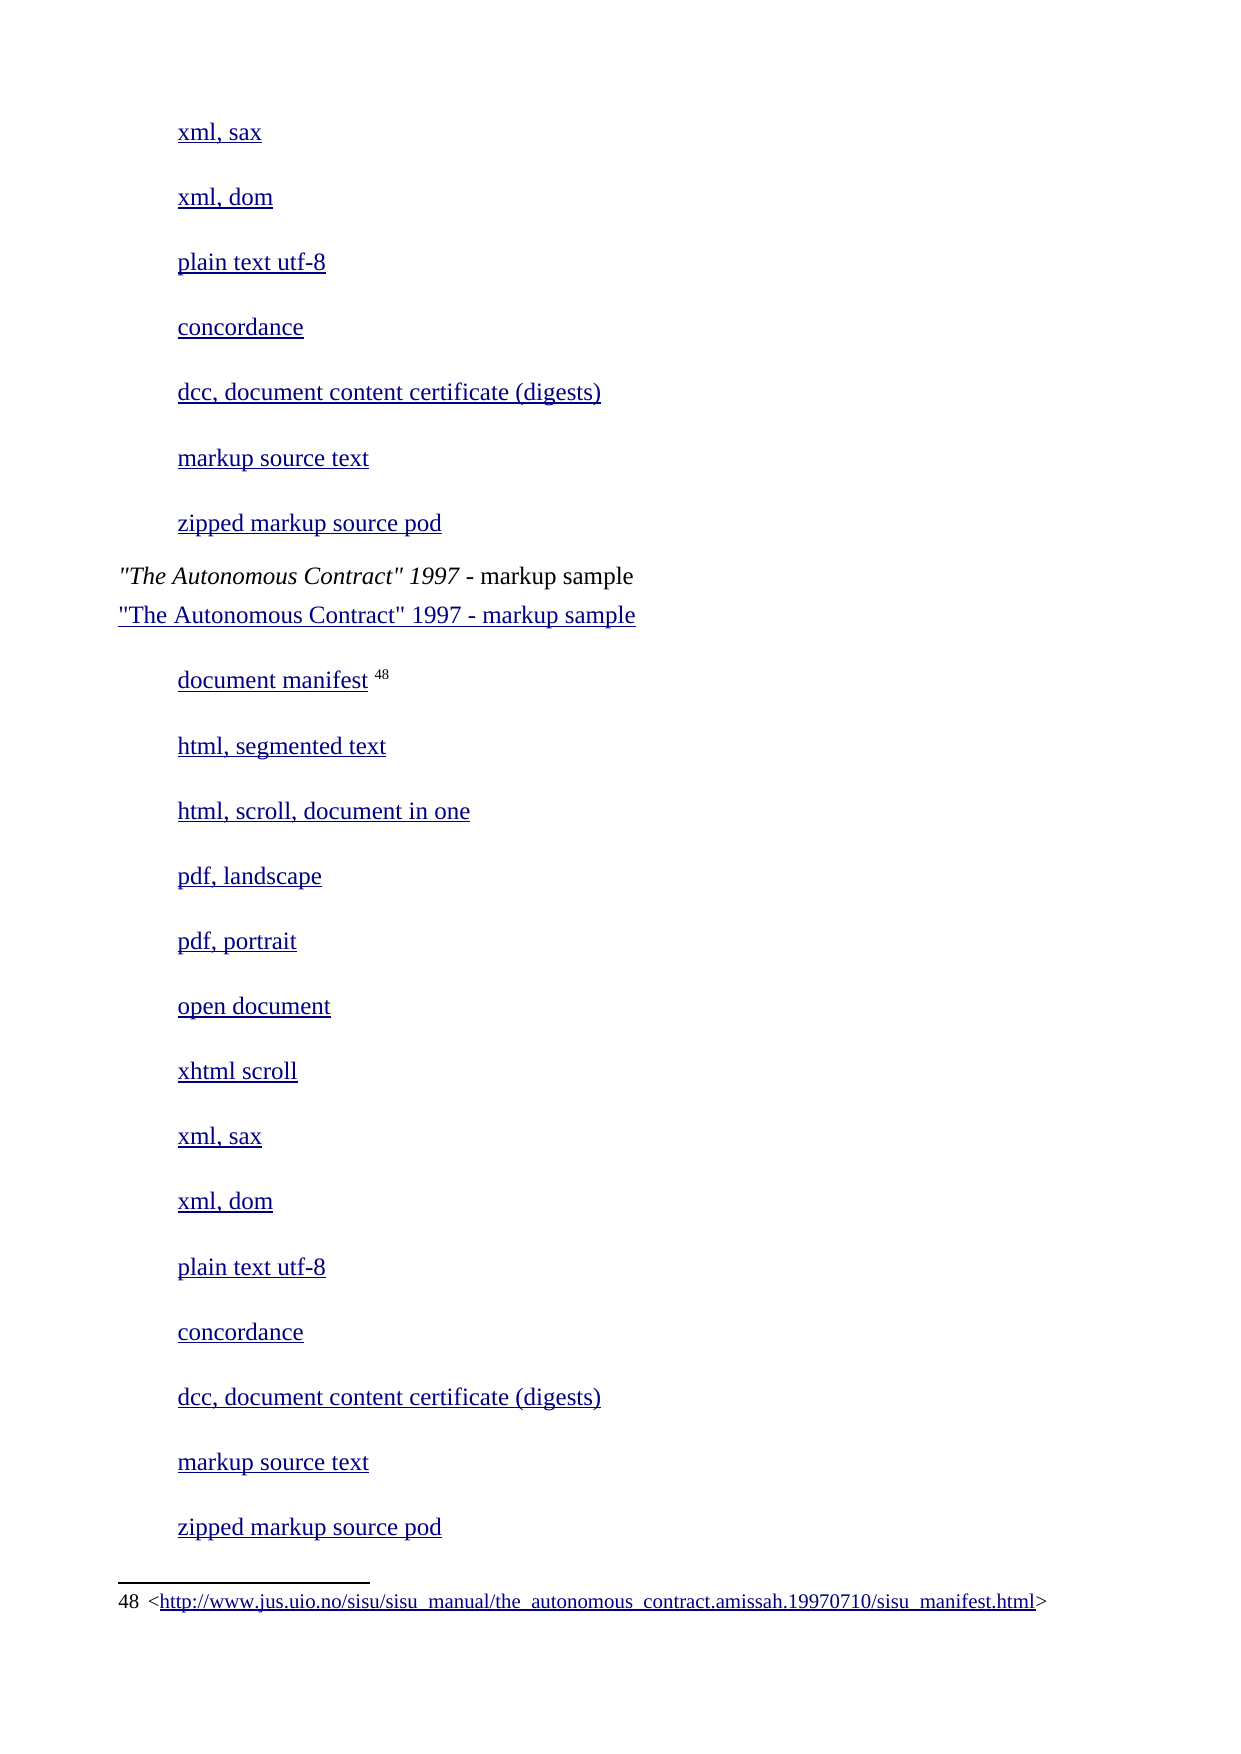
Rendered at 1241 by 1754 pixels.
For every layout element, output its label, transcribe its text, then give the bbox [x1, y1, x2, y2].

text xhtml scroll [177, 1057, 1122, 1085]
text xml, dom [177, 183, 1122, 211]
text open document [177, 992, 1122, 1020]
subtitle "The Autonomous Contract" 1997 - markup sample [118, 562, 1122, 590]
text dcc, document content certificate (digests) [177, 378, 1122, 406]
text xml, dom [177, 1187, 1122, 1215]
text document manifest [177, 667, 1122, 694]
text pdf, landscape [177, 862, 1122, 890]
text html, segmented text [177, 732, 1122, 759]
text zipped markup source pod [177, 509, 1122, 536]
text zipped markup source pod [177, 1513, 1122, 1541]
text plain text utf-8 [177, 1253, 1122, 1280]
text markup source text [177, 444, 1122, 471]
text dcc, document content certificate (digests) [177, 1383, 1122, 1411]
text concordance [177, 313, 1122, 341]
text pdf, portrait [177, 927, 1122, 955]
text xml, sax [177, 1122, 1122, 1150]
text markup source text [177, 1448, 1122, 1476]
text "The Autonomous Contract" 1997 - markup sample [118, 602, 1122, 629]
text plain text utf-8 [177, 248, 1122, 276]
text xml, sax [177, 118, 1122, 146]
text <http://www.jus.uio.no/sisu/sisu_manual/the_autonomous_contract.amissah.19970710/sisu_manifest.html> [118, 1589, 1122, 1613]
text html, scroll, document in one [177, 797, 1122, 824]
text concordance [177, 1318, 1122, 1345]
